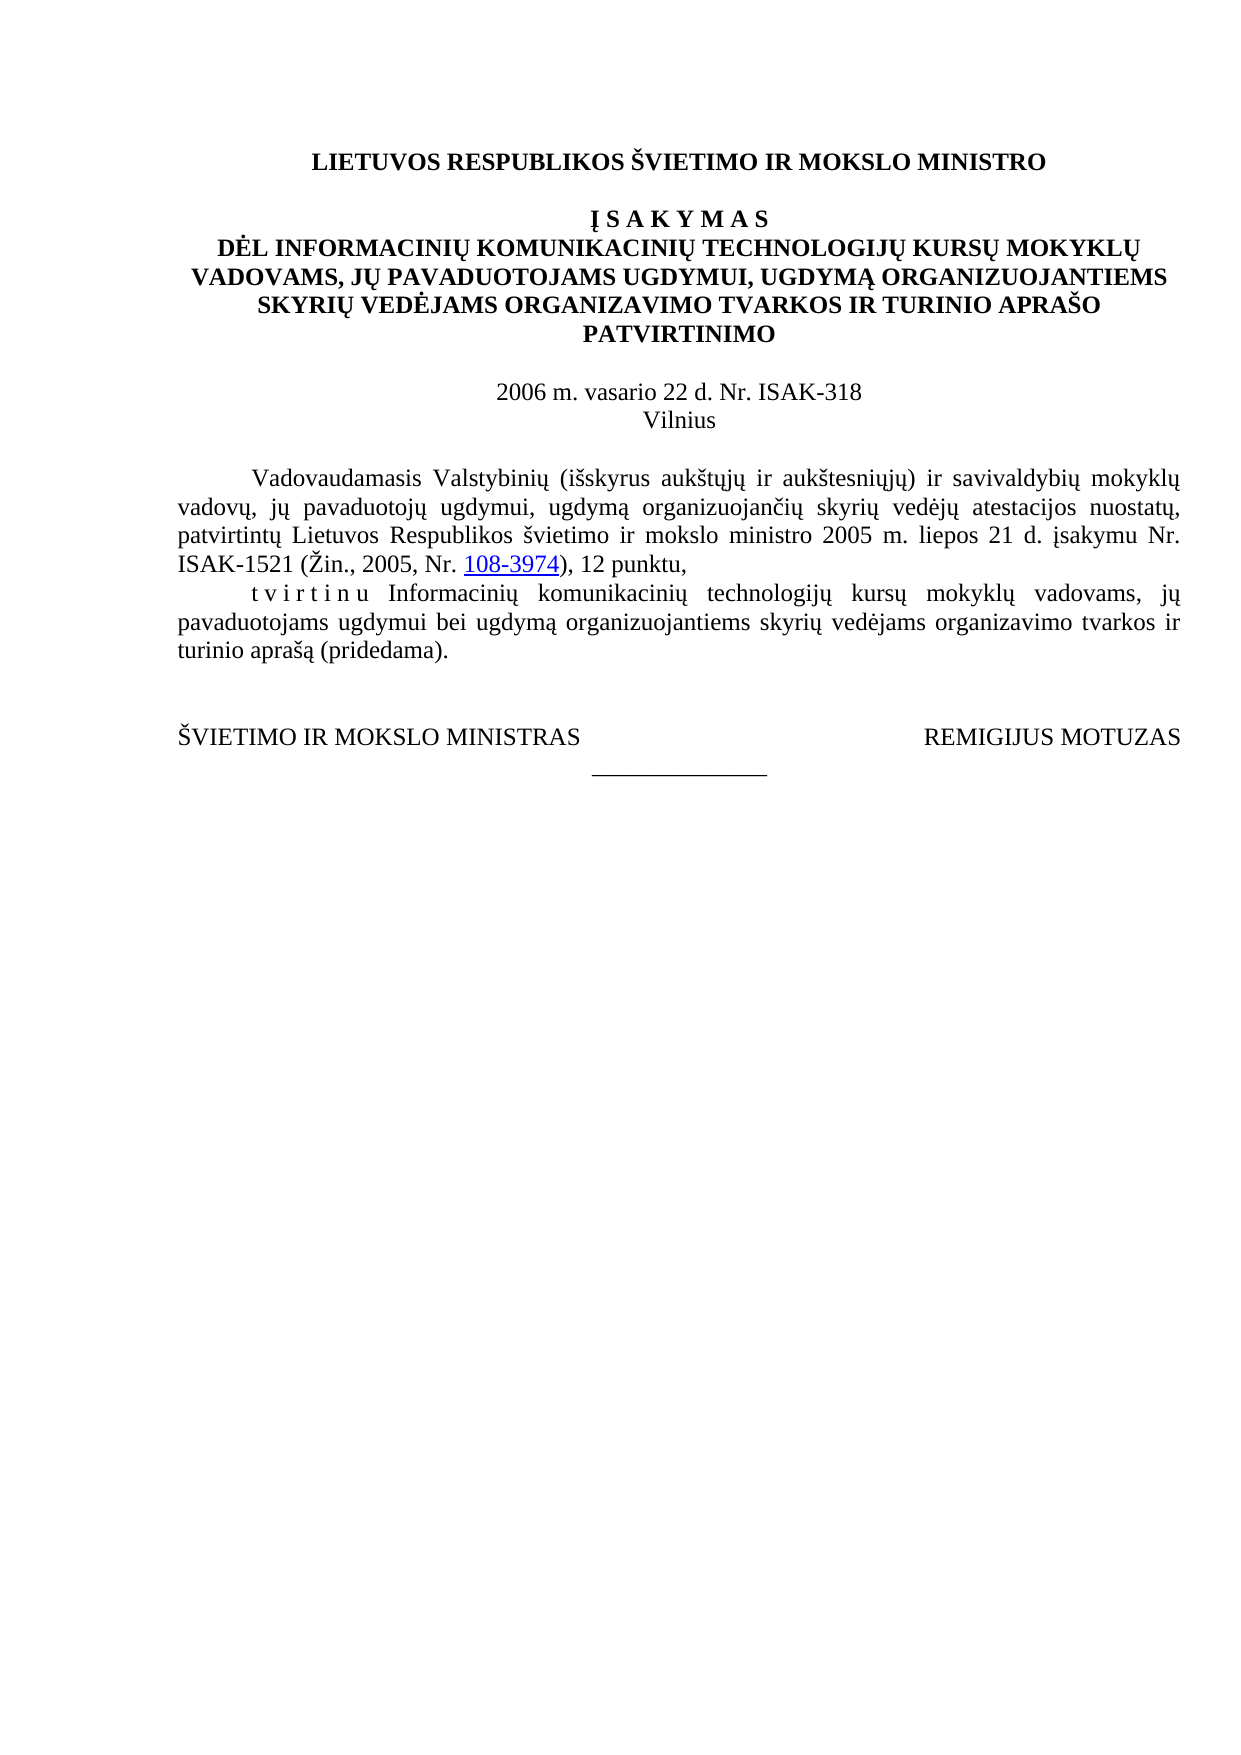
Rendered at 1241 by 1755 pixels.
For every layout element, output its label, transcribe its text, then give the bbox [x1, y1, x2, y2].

text Į S A K Y M A S [177, 204, 1181, 233]
text LIETUVOS RESPUBLIKOS ŠVIETIMO IR MOKSLO MINISTRO [177, 147, 1181, 176]
text ŠVIETIMO IR MOKSLO MINISTRAS REMIGIJUS MOTUZAS [177, 722, 1181, 751]
text tvirtinu Informacinių komunikacinių technologijų kursų mokyklų vadovams, jų pavaduotojams ugdymui bei ugdymą organizuojantiems skyrių vedėjams organizavimo tvarkos ir turinio aprašą (pridedama). [177, 578, 1181, 664]
text ______________ [177, 751, 1181, 779]
text DĖL INFORMACINIŲ KOMUNIKACINIŲ TECHNOLOGIJŲ KURSŲ MOKYKLŲ VADOVAMS, JŲ PAVADUOTOJAMS UGDYMUI, UGDYMĄ ORGANIZUOJANTIEMS SKYRIŲ VEDĖJAMS ORGANIZAVIMO TVARKOS IR TURINIO APRAŠO PATVIRTINIMO [177, 233, 1181, 348]
text Vadovaudamasis Valstybinių (išskyrus aukštųjų ir aukštesniųjų) ir savivaldybių mokyklų vadovų, jų pavaduotojų ugdymui, ugdymą organizuojančių skyrių vedėjų atestacijos nuostatų, patvirtintų Lietuvos Respublikos švietimo ir mokslo ministro 2005 m. liepos 21 d. įsakymu Nr. ISAK-1521 (Žin., 2005, Nr. 108-3974), 12 punktu, [177, 463, 1181, 578]
text 2006 m. vasario 22 d. Nr. ISAK-318 [177, 377, 1181, 406]
text Vilnius [177, 406, 1181, 434]
